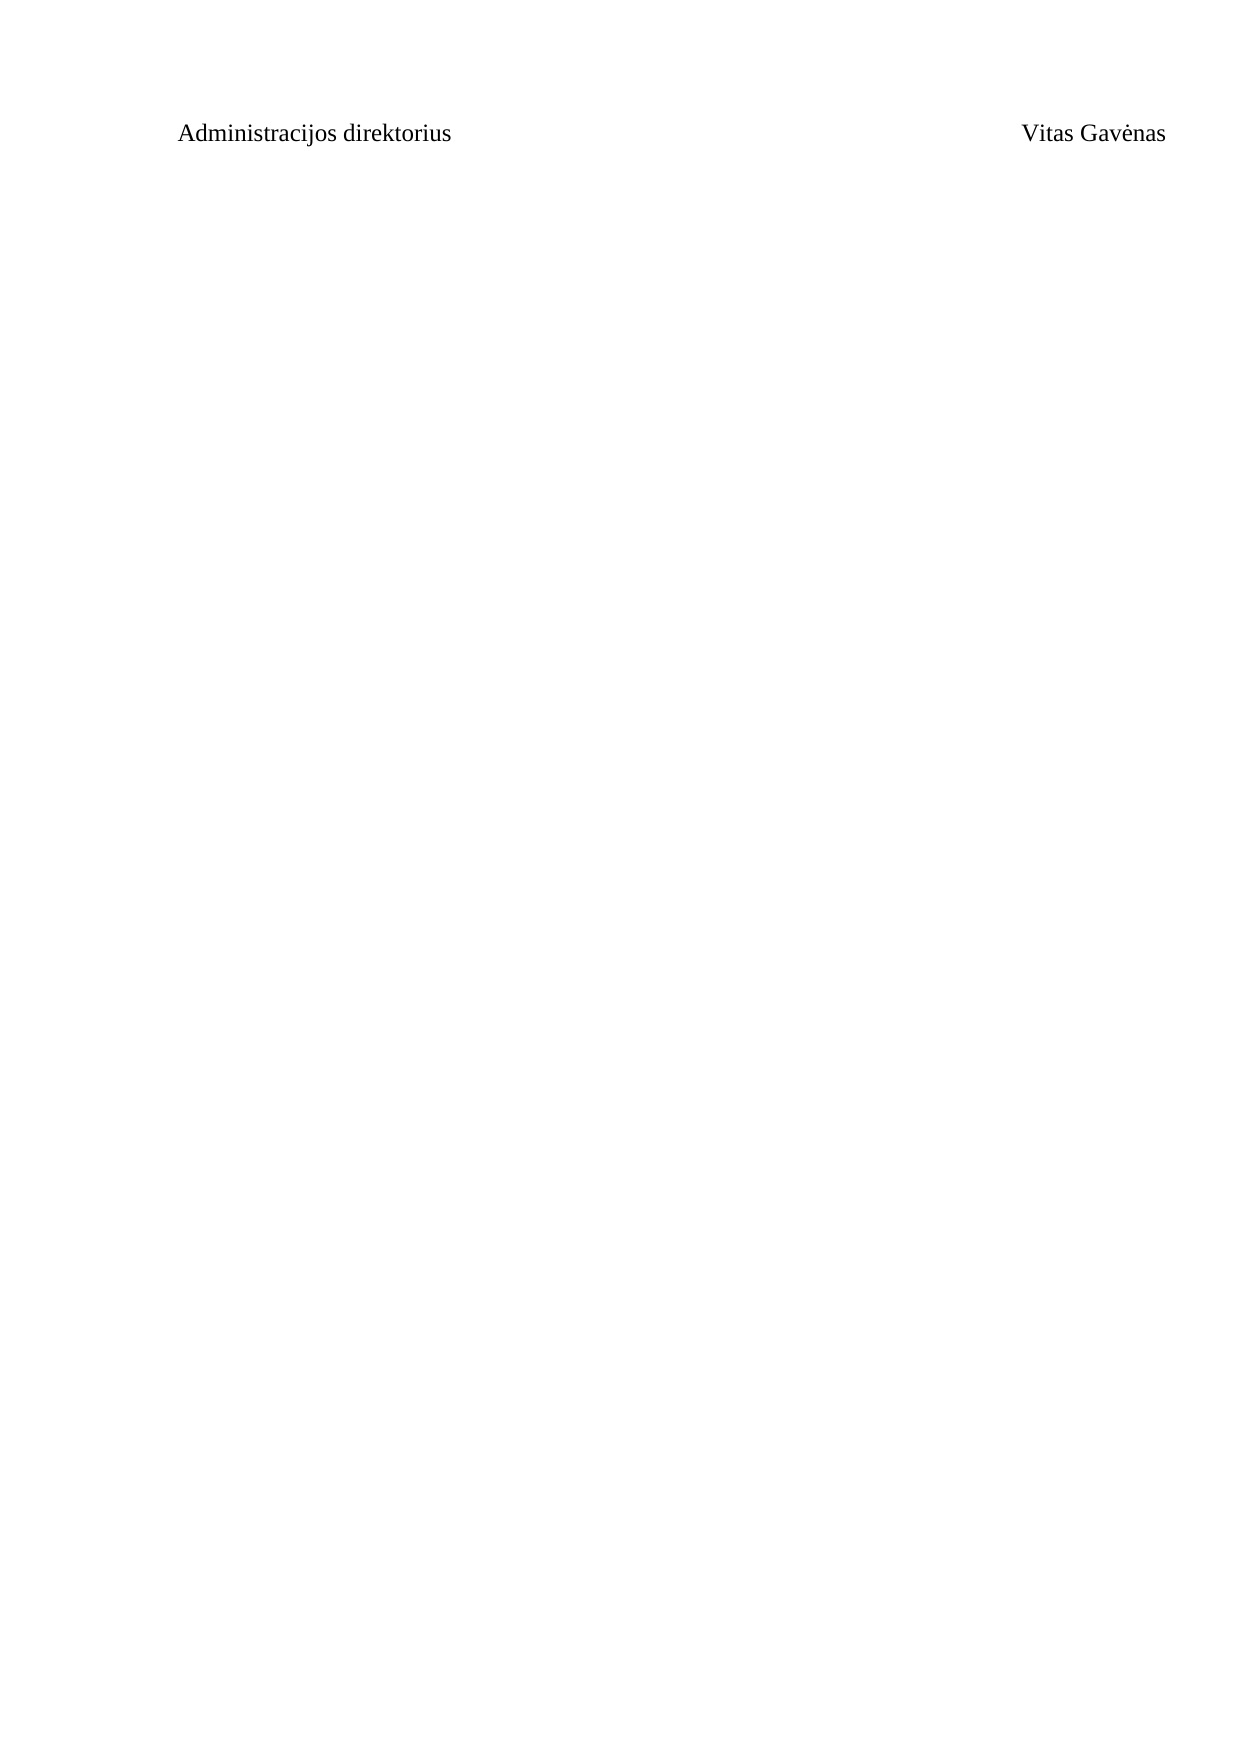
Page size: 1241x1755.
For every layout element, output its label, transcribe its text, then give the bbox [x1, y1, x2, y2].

text Administracijos direktorius Vitas Gavėnas [177, 118, 1181, 147]
